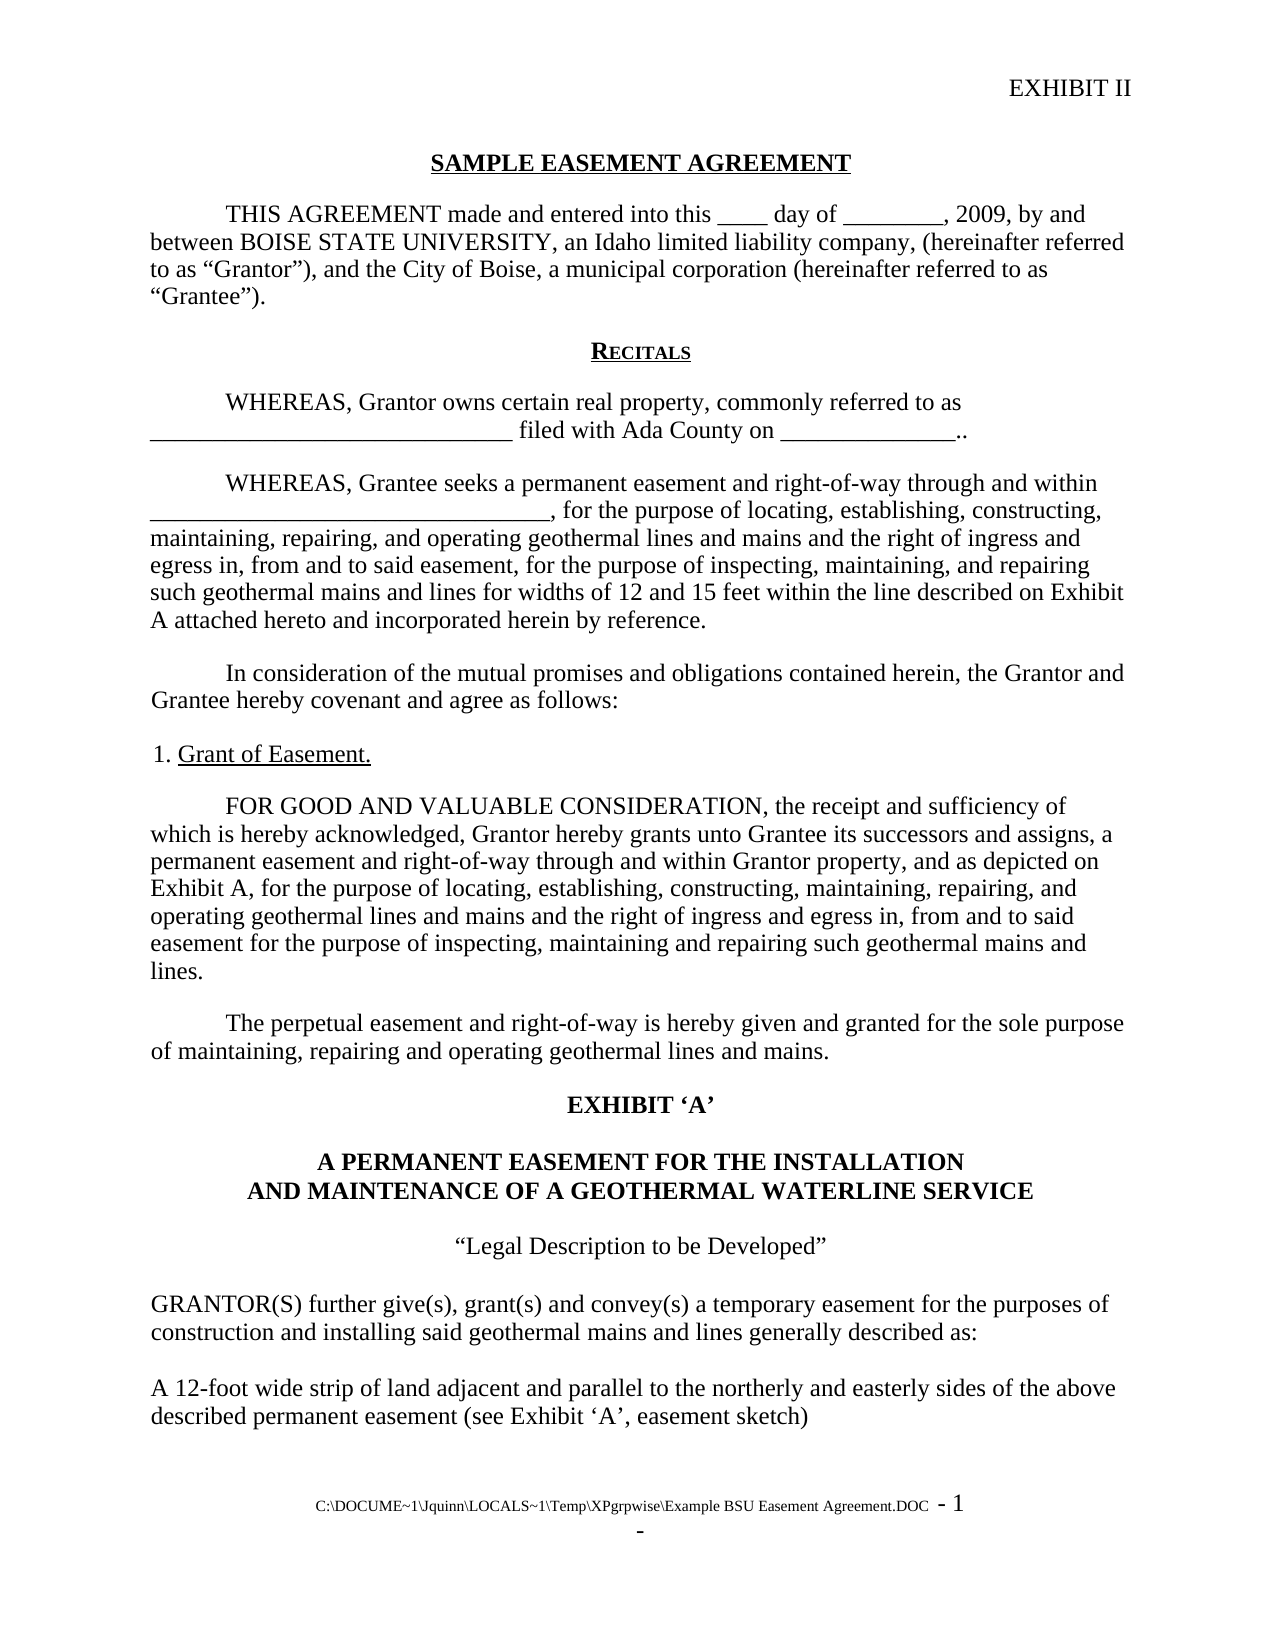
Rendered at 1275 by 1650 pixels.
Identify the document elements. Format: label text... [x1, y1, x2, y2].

text EXHIBIT ‘A’ [150, 1091, 1131, 1119]
text AND MAINTENANCE OF A GEOTHERMAL WATERLINE SERVICE “Legal Description to be Developed” [244, 1176, 1037, 1259]
text FOR GOOD AND VALUABLE CONSIDERATION, the receipt and sufficiency of which is hereby acknowledged, Grantor hereby grants unto Grantee its successors and assigns, a permanent easement and right-of-way through and within Grantor property, and as depicted on Exhibit A, for the purpose of locating, establishing, constructing, maintaining, repairing, and operating geothermal lines and mains and the right of ingress and egress in, from and to said easement for the purpose of inspecting, maintaining and repairing such geothermal mains and lines. [150, 793, 1119, 984]
text 1. Grant of Easement. [153, 739, 1131, 768]
text GRANTOR(S) further give(s), grant(s) and convey(s) a temporary easement for the purposes of construction and installing said geothermal mains and lines generally described as: [151, 1291, 1115, 1346]
text SAMPLE EASEMENT AGREEMENT [150, 148, 1131, 176]
text In consideration of the mutual promises and obligations contained herein, the Grantor and Grantee hereby covenant and agree as follows: [151, 659, 1131, 714]
text WHEREAS, Grantor owns certain real property, commonly referred to as _____________________________ filed with Ada County on ______________.. [150, 389, 974, 444]
text A PERMANENT EASEMENT FOR THE INSTALLATION [150, 1147, 1131, 1176]
text EXHIBIT II [150, 73, 1131, 102]
text A 12-foot wide strip of land adjacent and parallel to the northerly and easterly sides of the above described permanent easement (see Exhibit ‘A’, easement sketch) [150, 1375, 1122, 1430]
text C:\DOCUME~1\Jquinn\LOCALS~1\Temp\XPgrpwise\Example BSU Easement Agreement.DOC - 1 - [310, 1491, 969, 1543]
text The perpetual easement and right-of-way is hereby given and granted for the sole purpose of maintaining, repairing and operating geothermal lines and mains. [151, 1010, 1130, 1065]
text THIS AGREEMENT made and entered into this ____ day of ________, 2009, by and between BOISE STATE UNIVERSITY, an Idaho limited liability company, (hereinafter referred to as “Grantor”), and the City of Boise, a municipal corporation (hereinafter referred to as “Grantee”). [150, 201, 1131, 310]
text RECITALS [150, 336, 1131, 365]
text WHEREAS, Grantee seeks a permanent easement and right-of-way through and within ________________________________, for the purpose of locating, establishing, constructing, maintaining, repairing, and operating geothermal lines and mains and the right of ingress and egress in, from and to said easement, for the purpose of inspecting, maintaining, and repairing such geothermal mains and lines for widths of 12 and 15 feet within the line described on Exhibit A attached hereto and incorporated herein by reference. [150, 469, 1130, 634]
